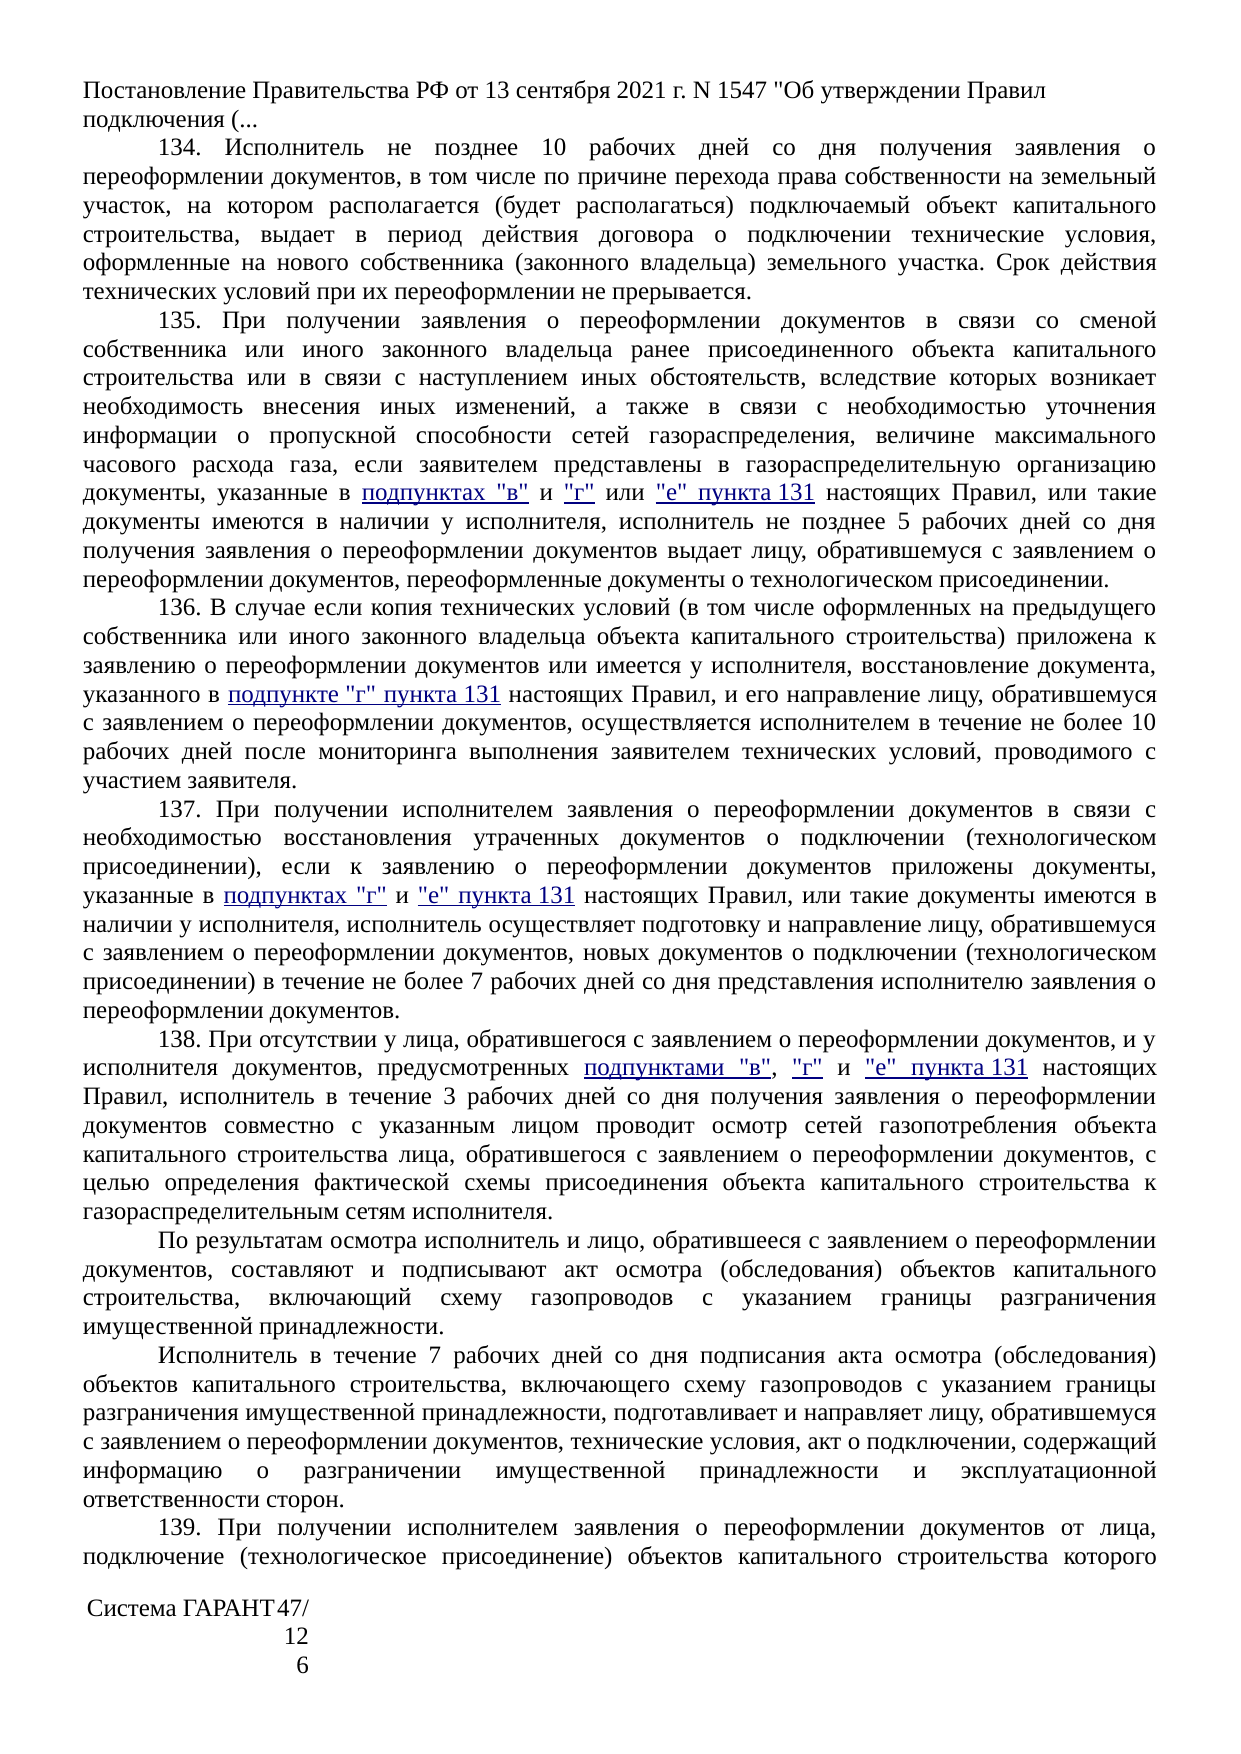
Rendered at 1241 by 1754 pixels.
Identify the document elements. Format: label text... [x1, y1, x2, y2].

text По результатам осмотра исполнитель и лицо, обратившееся с заявлением о переоформлении документов, составляют и подписывают акт осмотра (обследования) объектов капитального строительства, включающий схему газопроводов с указанием границы разграничения имущественной принадлежности. [83, 1225, 1157, 1340]
text 139. При получении исполнителем заявления о переоформлении документов от лица, подключение (технологическое присоединение) объектов капитального строительства которого [83, 1512, 1157, 1570]
text Исполнитель в течение 7 рабочих дней со дня подписания акта осмотра (обследования) объектов капитального строительства, включающего схему газопроводов с указанием границы разграничения имущественной принадлежности, подготавливает и направляет лицу, обратившемуся с заявлением о переоформлении документов, технические условия, акт о подключении, содержащий информацию о разграничении имущественной принадлежности и эксплуатационной ответственности сторон. [83, 1340, 1157, 1512]
text 135. При получении заявления о переоформлении документов в связи со сменой собственника или иного законного владельца ранее присоединенного объекта капитального строительства или в связи с наступлением иных обстоятельств, вследствие которых возникает необходимость внесения иных изменений, а также в связи с необходимостью уточнения информации о пропускной способности сетей газораспределения, величине максимального часового расхода газа, если заявителем представлены в газораспределительную организацию документы, указанные в подпунктах "в" и "г" или "е" пункта 131 настоящих Правил, или такие документы имеются в наличии у исполнителя, исполнитель не позднее 5 рабочих дней со дня получения заявления о переоформлении документов выдает лицу, обратившемуся с заявлением о переоформлении документов, переоформленные документы о технологическом присоединении. [83, 305, 1157, 592]
text 137. При получении исполнителем заявления о переоформлении документов в связи с необходимостью восстановления утраченных документов о подключении (технологическом присоединении), если к заявлению о переоформлении документов приложены документы, указанные в подпунктах "г" и "е" пункта 131 настоящих Правил, или такие документы имеются в наличии у исполнителя, исполнитель осуществляет подготовку и направление лицу, обратившемуся с заявлением о переоформлении документов, новых документов о подключении (технологическом присоединении) в течение не более 7 рабочих дней со дня представления исполнителю заявления о переоформлении документов. [83, 794, 1157, 1024]
text 134. Исполнитель не позднее 10 рабочих дней со дня получения заявления о переоформлении документов, в том числе по причине перехода права собственности на земельный участок, на котором располагается (будет располагаться) подключаемый объект капитального строительства, выдает в период действия договора о подключении технические условия, оформленные на нового собственника (законного владельца) земельного участка. Срок действия технических условий при их переоформлении не прерывается. [83, 132, 1157, 305]
text 136. В случае если копия технических условий (в том числе оформленных на предыдущего собственника или иного законного владельца объекта капитального строительства) приложена к заявлению о переоформлении документов или имеется у исполнителя, восстановление документа, указанного в подпункте "г" пункта 131 настоящих Правил, и его направление лицу, обратившемуся с заявлением о переоформлении документов, осуществляется исполнителем в течение не более 10 рабочих дней после мониторинга выполнения заявителем технических условий, проводимого с участием заявителя. [83, 592, 1157, 794]
text 138. При отсутствии у лица, обратившегося с заявлением о переоформлении документов, и у исполнителя документов, предусмотренных подпунктами "в", "г" и "е" пункта 131 настоящих Правил, исполнитель в течение 3 рабочих дней со дня получения заявления о переоформлении документов совместно с указанным лицом проводит осмотр сетей газопотребления объекта капитального строительства лица, обратившегося с заявлением о переоформлении документов, с целью определения фактической схемы присоединения объекта капитального строительства к газораспределительным сетям исполнителя. [83, 1024, 1157, 1225]
